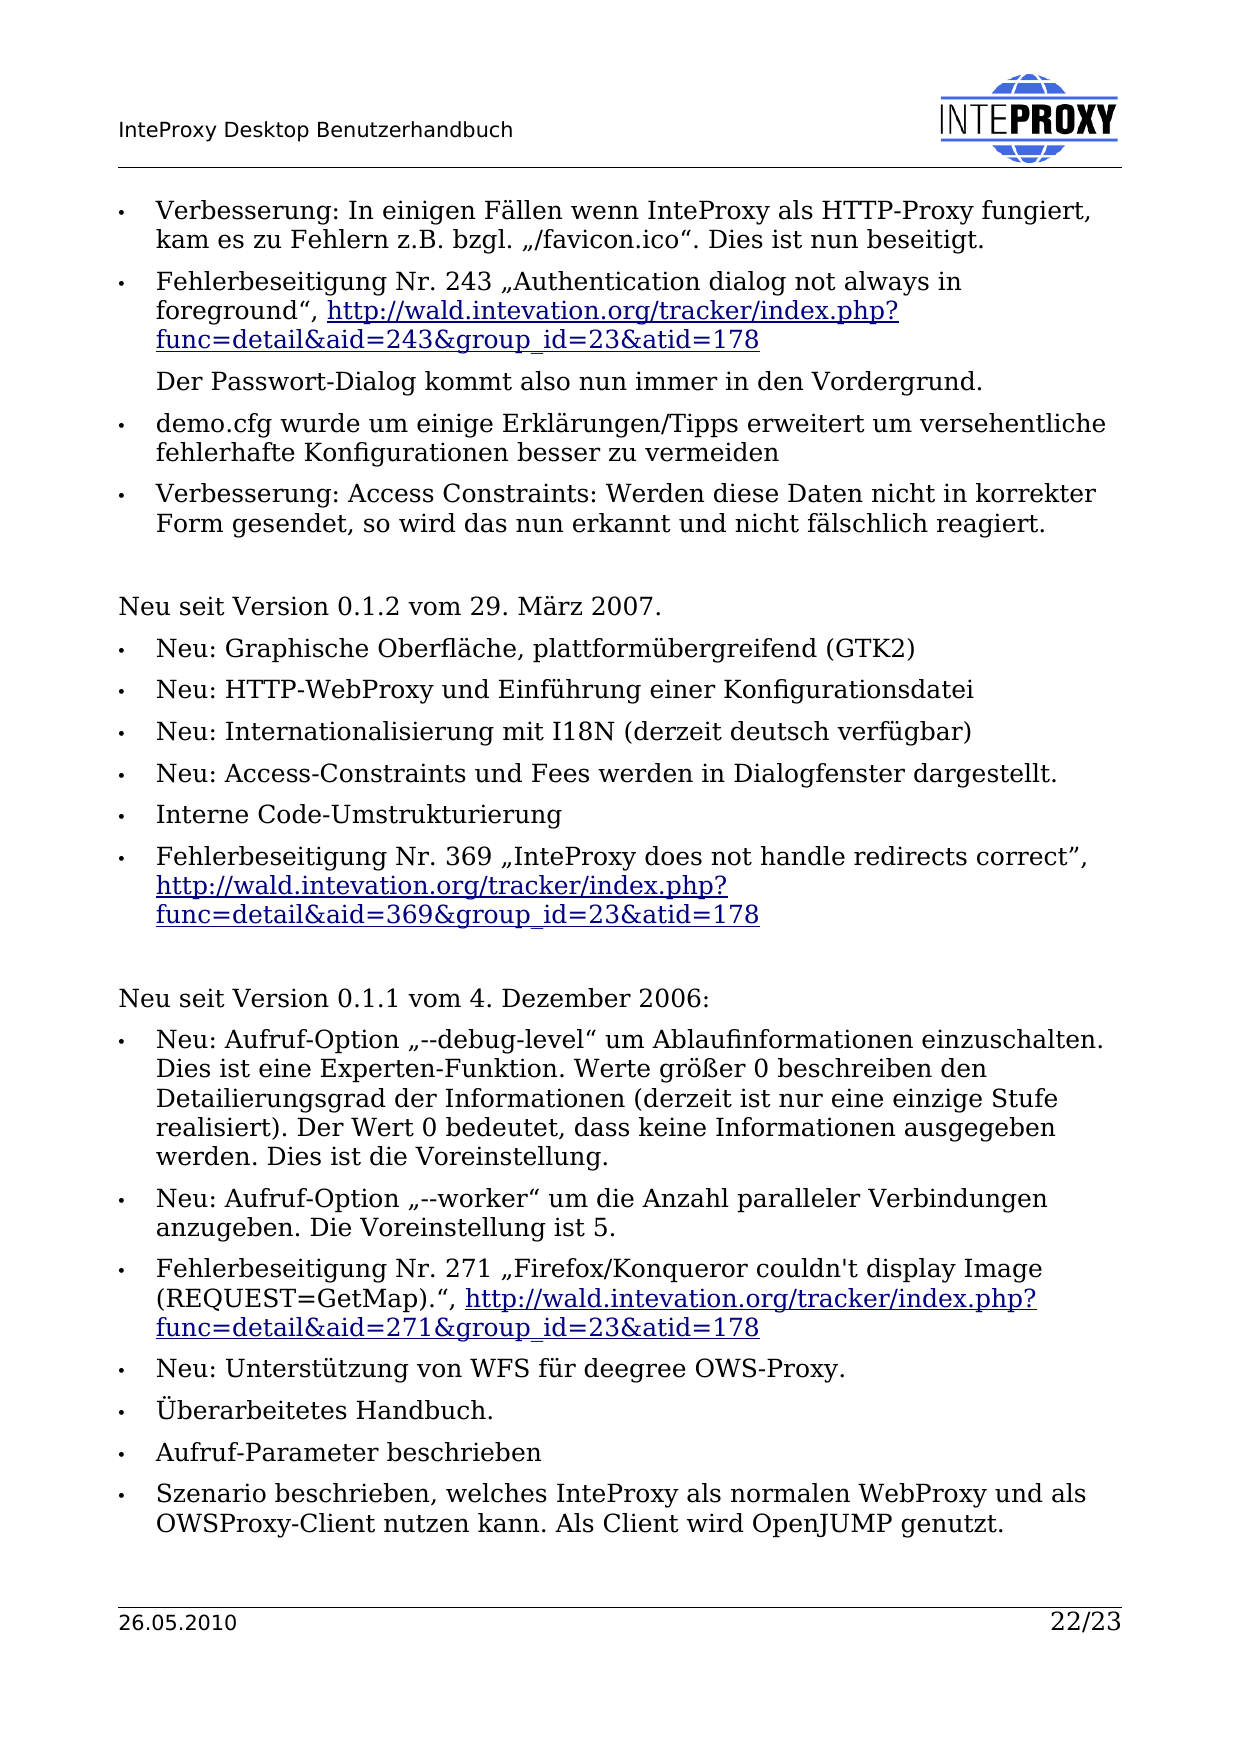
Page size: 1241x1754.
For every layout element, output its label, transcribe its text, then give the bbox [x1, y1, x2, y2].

list Neu: HTTP-WebProxy und Einführung einer Konfigurationsdatei [118, 675, 1122, 704]
list Fehlerbeseitigung Nr. 369 „InteProxy does not handle redirects correct”, http://wald.intevation.org/tracker/index.php?func=detail&aid=369&group_id=23&atid=178 [118, 842, 1122, 929]
list Aufruf-Parameter beschrieben [118, 1438, 1122, 1467]
list Verbesserung: Access Constraints: Werden diese Daten nicht in korrekter Form gesendet, so wird das nun erkannt und nicht fälschlich reagiert. [118, 479, 1122, 538]
list Neu: Internationalisierung mit I18N (derzeit deutsch verfügbar) [118, 717, 1122, 746]
list Überarbeitetes Handbuch. [118, 1396, 1122, 1425]
list Szenario beschrieben, welches InteProxy als normalen WebProxy und als OWSProxy-Client nutzen kann. Als Client wird OpenJUMP genutzt. [118, 1479, 1122, 1538]
list Verbesserung: In einigen Fällen wenn InteProxy als HTTP-Proxy fungiert, kam es zu Fehlern z.B. bzgl. „/favicon.ico“. Dies ist nun beseitigt. [118, 196, 1122, 254]
list Neu: Unterstützung von WFS für deegree OWS-Proxy. [118, 1354, 1122, 1384]
list Neu: Graphische Oberfläche, plattformübergreifend (GTK2) [118, 634, 1122, 663]
list Interne Code-Umstrukturierung [118, 800, 1122, 829]
list Neu: Aufruf-Option „--worker“ um die Anzahl paralleler Verbindungen anzugeben. Die Voreinstellung ist 5. [118, 1184, 1122, 1242]
list Der Passwort-Dialog kommt also nun immer in den Vordergrund. [118, 367, 1122, 396]
text Neu seit Version 0.1.1 vom 4. Dezember 2006: [118, 984, 1122, 1013]
list Fehlerbeseitigung Nr. 243 „Authentication dialog not always in foreground“, http://wald.intevation.org/tracker/index.php?func=detail&aid=243&group_id=23&atid=178 [118, 267, 1122, 354]
text Neu seit Version 0.1.2 vom 29. März 2007. [118, 592, 1122, 621]
picture [940, 74, 1118, 163]
list Neu: Aufruf-Option „--debug-level“ um Ablaufinformationen einzuschalten. Dies ist eine Experten-Funktion. Werte größer 0 beschreiben den Detailierungsgrad der Informationen (derzeit ist nur eine einzige Stufe realisiert). Der Wert 0 bedeutet, dass keine Informationen ausgegeben werden. Dies ist die Voreinstellung. [118, 1025, 1122, 1171]
list Fehlerbeseitigung Nr. 271 „Firefox/Konqueror couldn't display Image (REQUEST=GetMap).“, http://wald.intevation.org/tracker/index.php?func=detail&aid=271&group_id=23&atid=178 [118, 1254, 1122, 1342]
list demo.cfg wurde um einige Erklärungen/Tipps erweitert um versehentliche fehlerhafte Konfigurationen besser zu vermeiden [118, 409, 1122, 467]
list Neu: Access-Constraints und Fees werden in Dialogfenster dargestellt. [118, 759, 1122, 788]
